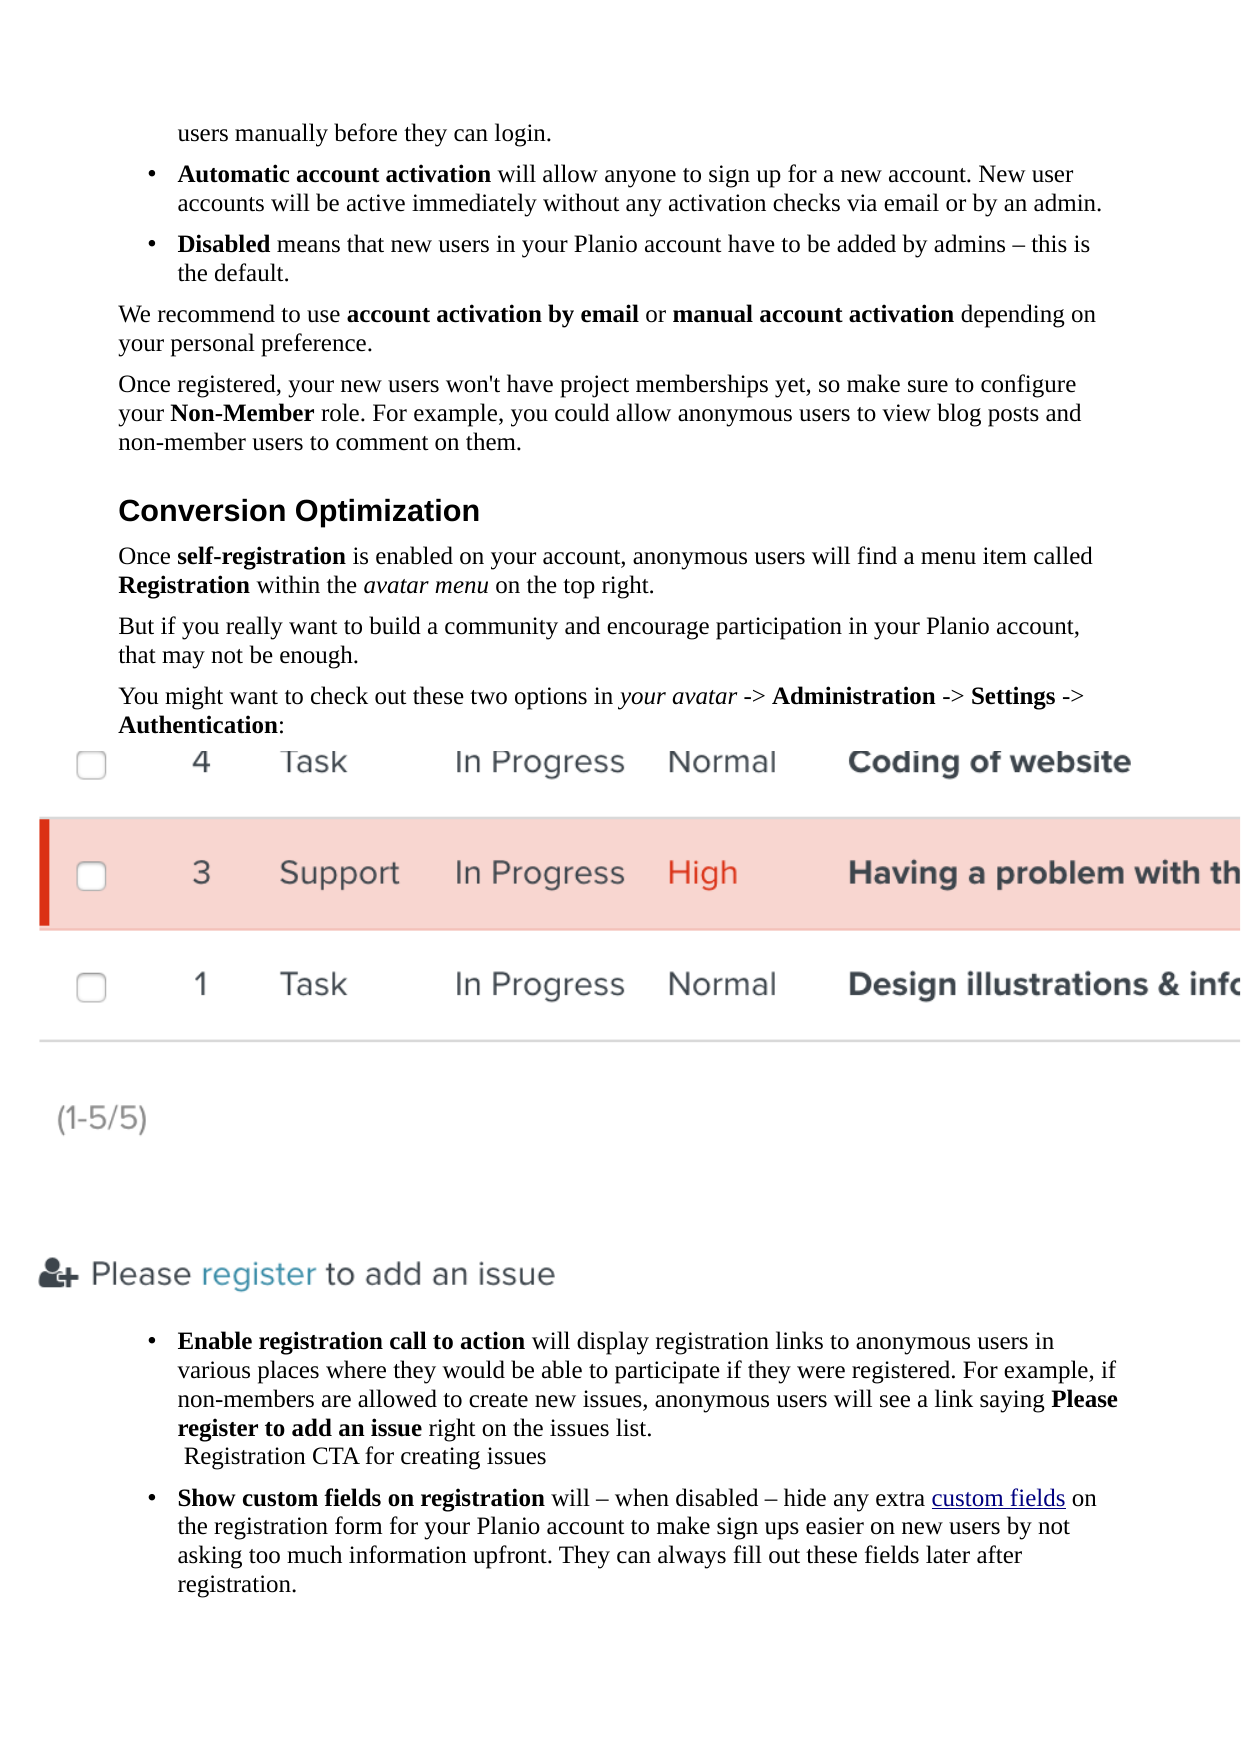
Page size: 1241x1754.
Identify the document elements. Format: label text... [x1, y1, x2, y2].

text Once self-registration is enabled on your account, anonymous users will find a menu item called Registration within the avatar menu on the top right. [118, 541, 1122, 598]
list Show custom fields on registration will – when disabled – hide any extra custom fields on the registration form for your Planio account to make sign ups easier on new users by not asking too much information upfront. They can always fill out these fields later after registration. [148, 1483, 1122, 1598]
text You might want to check out these two options in your avatar -> Administration -> Settings -> Authentication: [118, 681, 1122, 738]
text But if you really want to build a community and encourage participation in your Planio account, that may not be enough. [118, 611, 1122, 668]
text We recommend to use account activation by email or manual account activation depending on your personal preference. [118, 299, 1122, 357]
subtitle Conversion Optimization [118, 493, 1122, 528]
list Automatic account activation will allow anyone to sign up for a new account. New user accounts will be active immediately without any activation checks via email or by an admin. [148, 159, 1122, 217]
text Once registered, your new users won't have project memberships yet, so make sure to configure your Non-Member role. For example, you could allow anonymous users to view blog posts and non-member users to comment on them. [118, 369, 1122, 456]
list users manually before they can login. [148, 118, 1122, 147]
list Disabled means that new users in your Planio account have to be added by admins – this is the default. [148, 229, 1122, 287]
picture [0, 751, 1241, 1327]
list Enable registration call to action will display registration links to anonymous users in various places where they would be able to participate if they were registered. For example, if non-members are allowed to create new issues, anonymous users will see a link saying Please register to add an issue right on the issues list. Registration CTA for creating issues [148, 1327, 1122, 1470]
